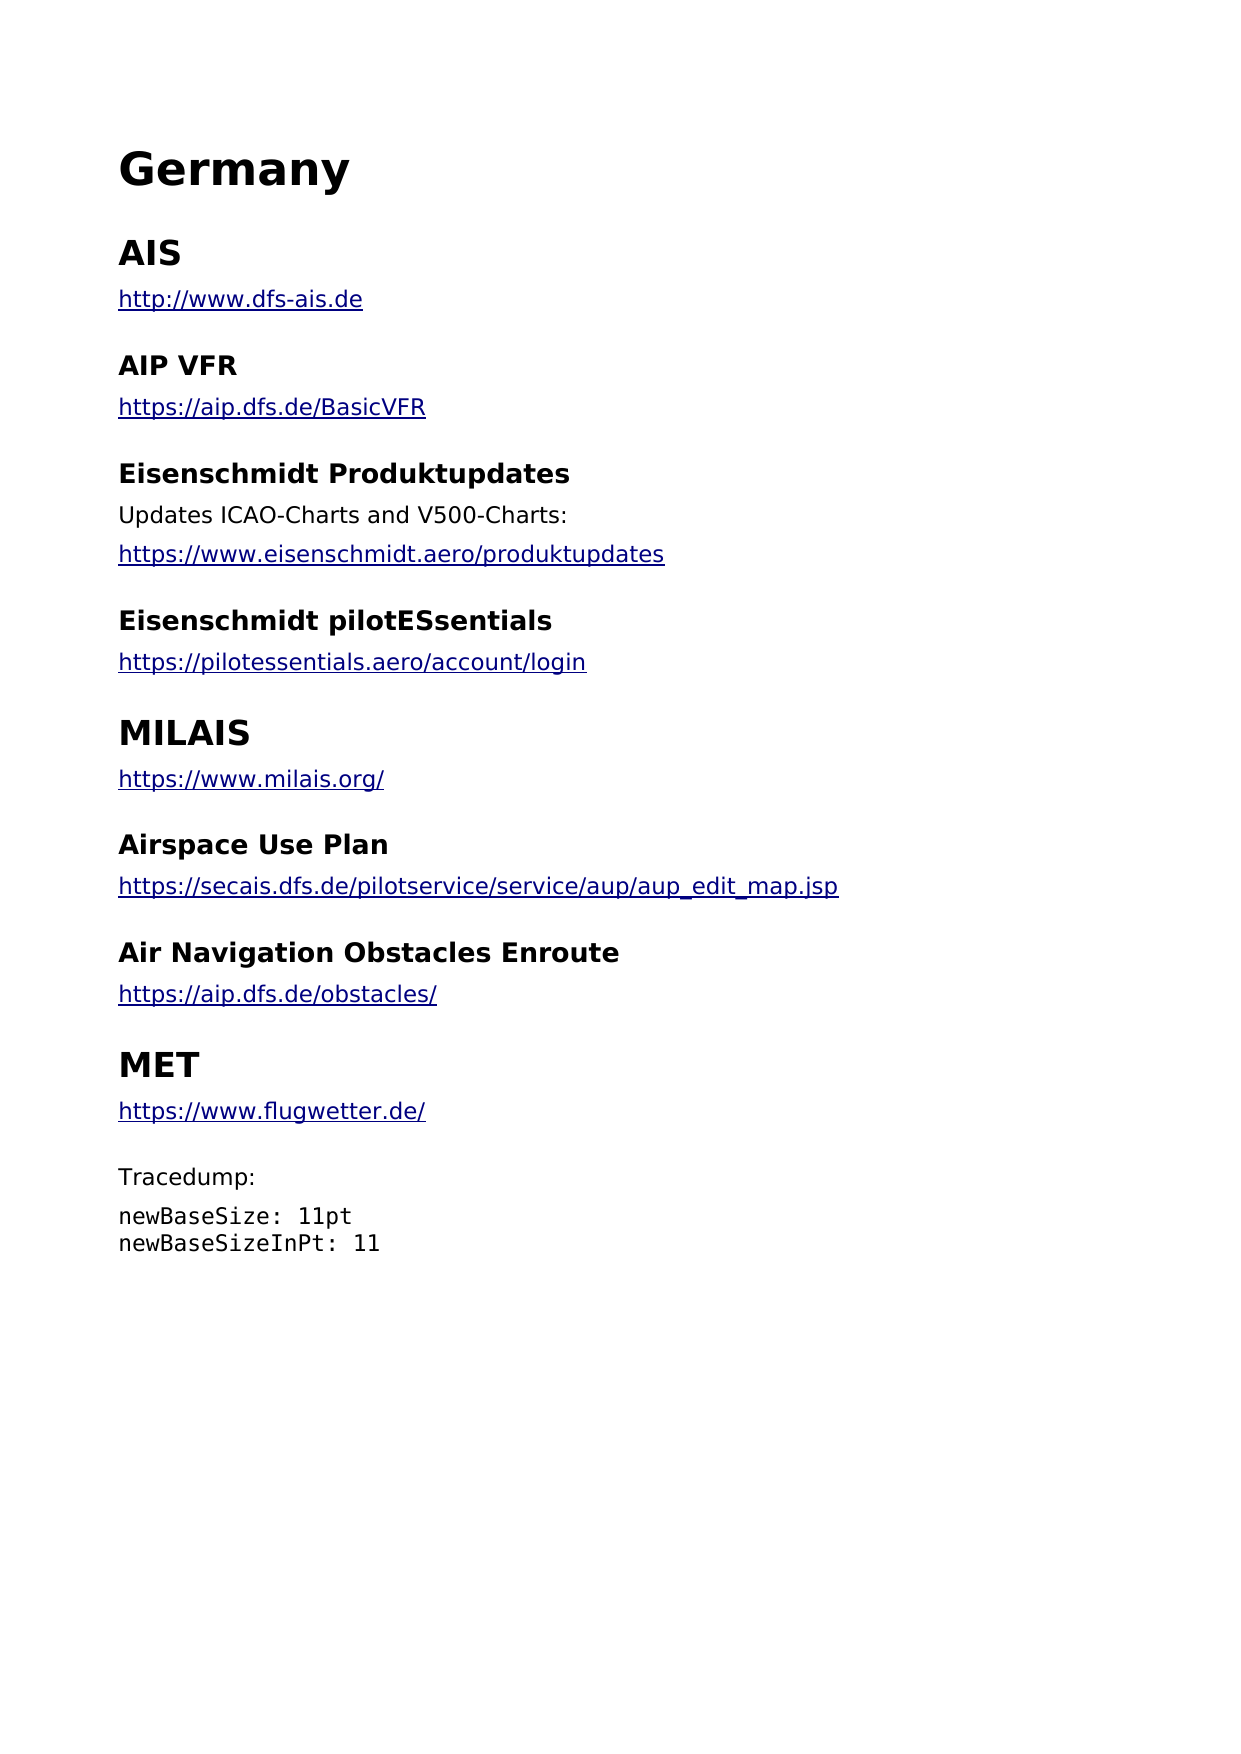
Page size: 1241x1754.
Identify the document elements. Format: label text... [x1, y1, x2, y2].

subtitle AIS [118, 234, 1122, 274]
text Updates ICAO-Charts and V500-Charts: [118, 502, 1122, 529]
text https://pilotessentials.aero/account/login [118, 649, 1122, 676]
subtitle Air Navigation Obstacles Enroute [118, 938, 1122, 969]
text https://aip.dfs.de/BasicVFR [118, 394, 1122, 421]
subtitle MET [118, 1046, 1122, 1086]
text https://www.flugwetter.de/ [118, 1098, 1122, 1125]
text newBaseSize: 11pt newBaseSizeInPt: 11 [118, 1203, 1122, 1256]
text Tracedump: [118, 1137, 1122, 1191]
subtitle Germany [118, 143, 1122, 196]
subtitle Eisenschmidt pilotESsentials [118, 605, 1122, 637]
text https://www.milais.org/ [118, 766, 1122, 792]
text http://www.dfs-ais.de [118, 286, 1122, 313]
text https://aip.dfs.de/obstacles/ [118, 981, 1122, 1008]
text https://secais.dfs.de/pilotservice/service/aup/aup_edit_map.jsp [118, 873, 1122, 900]
subtitle MILAIS [118, 713, 1122, 753]
subtitle Eisenschmidt Produktupdates [118, 458, 1122, 489]
text https://www.eisenschmidt.aero/produktupdates [118, 541, 1122, 568]
subtitle Airspace Use Plan [118, 830, 1122, 861]
subtitle AIP VFR [118, 351, 1122, 382]
